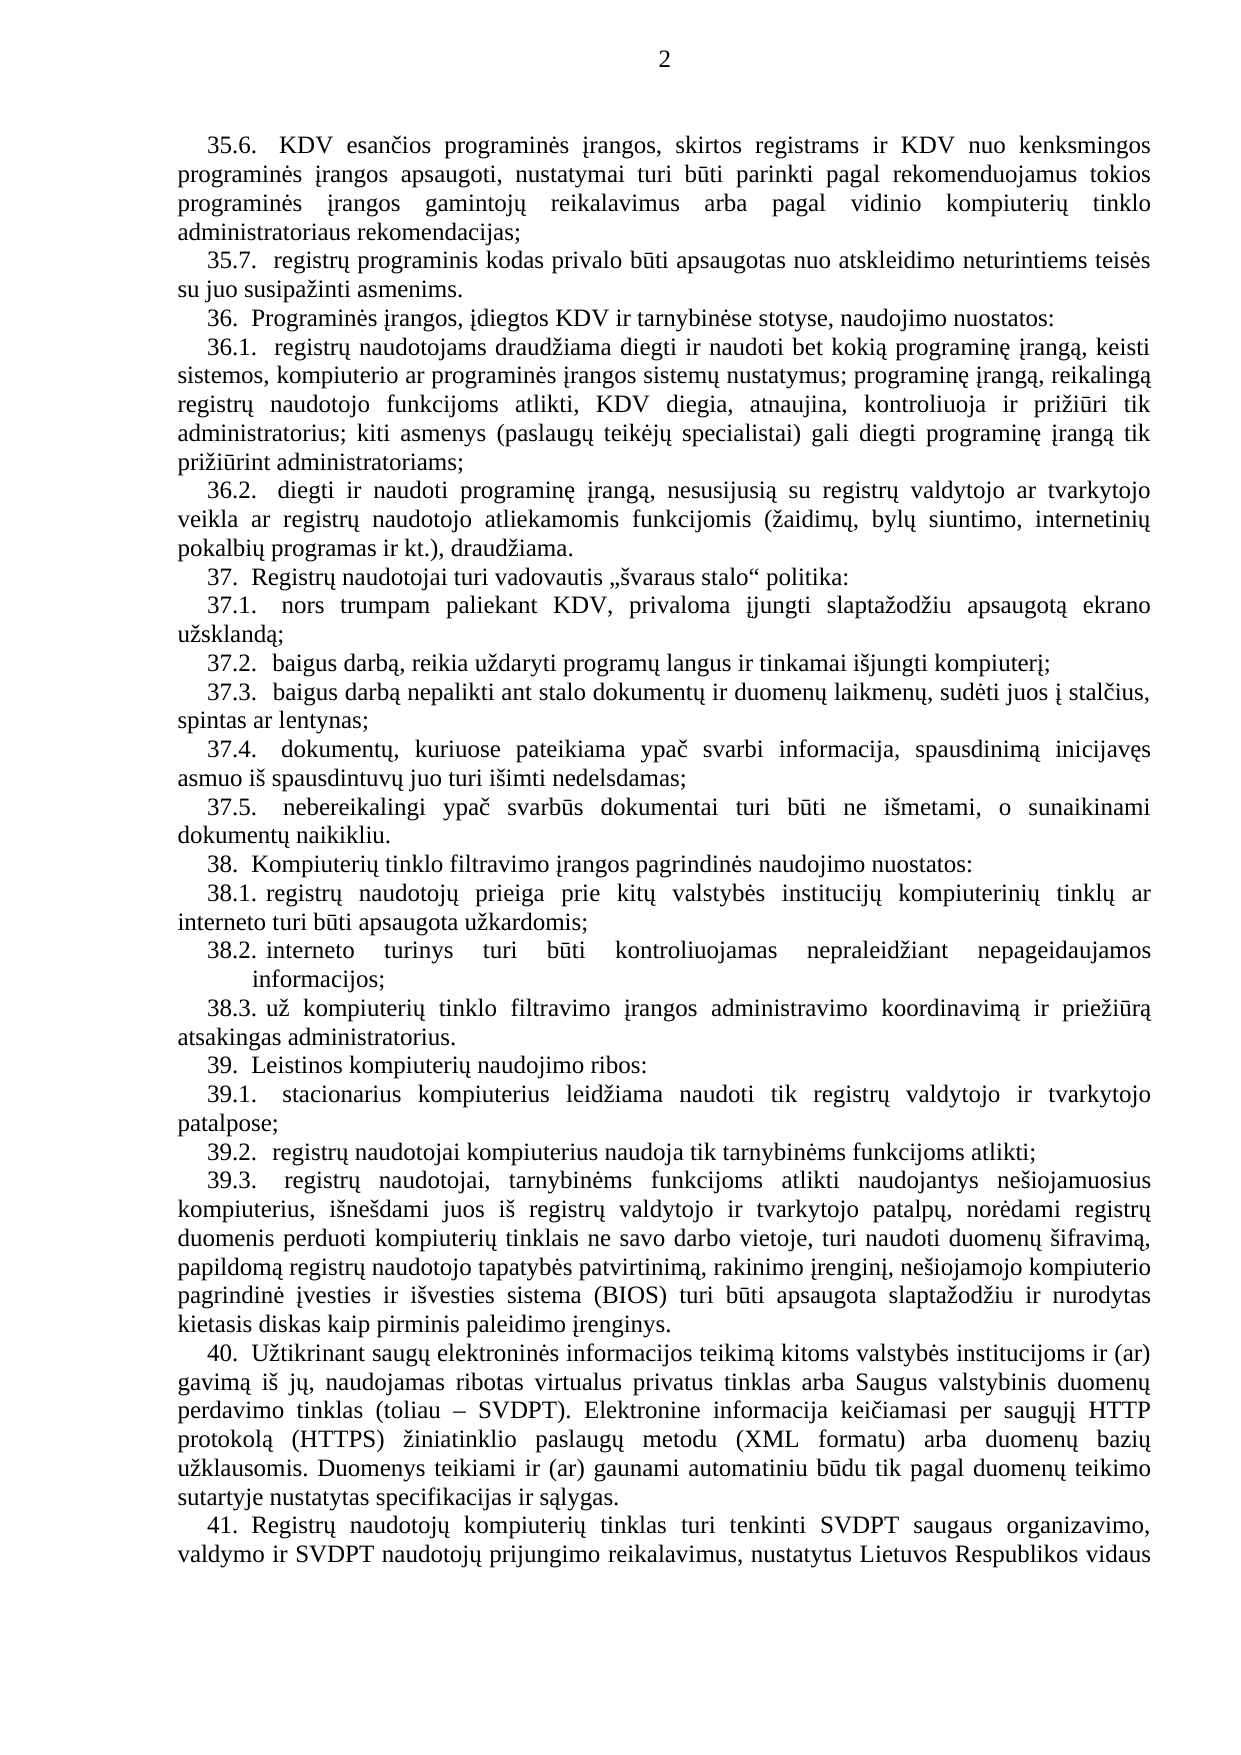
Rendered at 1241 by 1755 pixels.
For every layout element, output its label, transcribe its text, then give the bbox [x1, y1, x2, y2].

text 39.2. registrų naudotojai kompiuterius naudoja tik tarnybinėms funkcijoms atlikti; [177, 1137, 1152, 1166]
text 40. Užtikrinant saugų elektroninės informacijos teikimą kitoms valstybės institucijoms ir (ar) gavimą iš jų, naudojamas ribotas virtualus privatus tinklas arba Saugus valstybinis duomenų perdavimo tinklas (toliau – SVDPT). Elektronine informacija keičiamasi per saugųjį HTTP protokolą (HTTPS) žiniatinklio paslaugų metodu (XML formatu) arba duomenų bazių užklausomis. Duomenys teikiami ir (ar) gaunami automatiniu būdu tik pagal duomenų teikimo sutartyje nustatytas specifikacijas ir sąlygas. [177, 1338, 1152, 1511]
text 37.2. baigus darbą, reikia uždaryti programų langus ir tinkamai išjungti kompiuterį; [177, 648, 1152, 677]
text 36.1. registrų naudotojams draudžiama diegti ir naudoti bet kokią programinę įrangą, keisti sistemos, kompiuterio ar programinės įrangos sistemų nustatymus; programinę įrangą, reikalingą registrų naudotojo funkcijoms atlikti, KDV diegia, atnaujina, kontroliuoja ir prižiūri tik administratorius; kiti asmenys (paslaugų teikėjų specialistai) gali diegti programinę įrangą tik prižiūrint administratoriams; [177, 332, 1152, 476]
text 41. Registrų naudotojų kompiuterių tinklas turi tenkinti SVDPT saugaus organizavimo, valdymo ir SVDPT naudotojų prijungimo reikalavimus, nustatytus Lietuvos Respublikos vidaus [177, 1511, 1152, 1568]
text 38. Kompiuterių tinklo filtravimo įrangos pagrindinės naudojimo nuostatos: [177, 849, 1152, 878]
text 37.4. dokumentų, kuriuose pateikiama ypač svarbi informacija, spausdinimą inicijavęs asmuo iš spausdintuvų juo turi išimti nedelsdamas; [177, 734, 1152, 792]
text 38.2. interneto turinys turi būti kontroliuojamas nepraleidžiant nepageidaujamos informacijos; [207, 936, 1152, 993]
text 36.2. diegti ir naudoti programinę įrangą, nesusijusią su registrų valdytojo ar tvarkytojo veikla ar registrų naudotojo atliekamomis funkcijomis (žaidimų, bylų siuntimo, internetinių pokalbių programas ir kt.), draudžiama. [177, 476, 1152, 562]
text 37.3. baigus darbą nepalikti ant stalo dokumentų ir duomenų laikmenų, sudėti juos į stalčius, spintas ar lentynas; [177, 677, 1152, 734]
text 35.6. KDV esančios programinės įrangos, skirtos registrams ir KDV nuo kenksmingos programinės įrangos apsaugoti, nustatymai turi būti parinkti pagal rekomenduojamus tokios programinės įrangos gamintojų reikalavimus arba pagal vidinio kompiuterių tinklo administratoriaus rekomendacijas; [177, 131, 1152, 246]
text 37.1. nors trumpam paliekant KDV, privaloma įjungti slaptažodžiu apsaugotą ekrano užsklandą; [177, 591, 1152, 648]
text 39.1. stacionarius kompiuterius leidžiama naudoti tik registrų valdytojo ir tvarkytojo patalpose; [177, 1079, 1152, 1137]
text 38.3. už kompiuterių tinklo filtravimo įrangos administravimo koordinavimą ir priežiūrą atsakingas administratorius. [177, 993, 1152, 1051]
text 35.7. registrų programinis kodas privalo būti apsaugotas nuo atskleidimo neturintiems teisės su juo susipažinti asmenims. [177, 246, 1152, 303]
text 37.5. nebereikalingi ypač svarbūs dokumentai turi būti ne išmetami, o sunaikinami dokumentų naikikliu. [177, 792, 1152, 849]
text 39. Leistinos kompiuterių naudojimo ribos: [177, 1051, 1152, 1079]
text 38.1. registrų naudotojų prieiga prie kitų valstybės institucijų kompiuterinių tinklų ar interneto turi būti apsaugota užkardomis; [177, 878, 1152, 936]
text 39.3. registrų naudotojai, tarnybinėms funkcijoms atlikti naudojantys nešiojamuosius kompiuterius, išnešdami juos iš registrų valdytojo ir tvarkytojo patalpų, norėdami registrų duomenis perduoti kompiuterių tinklais ne savo darbo vietoje, turi naudoti duomenų šifravimą, papildomą registrų naudotojo tapatybės patvirtinimą, rakinimo įrenginį, nešiojamojo kompiuterio pagrindinė įvesties ir išvesties sistema (BIOS) turi būti apsaugota slaptažodžiu ir nurodytas kietasis diskas kaip pirminis paleidimo įrenginys. [177, 1166, 1152, 1338]
text 37. Registrų naudotojai turi vadovautis „švaraus stalo“ politika: [177, 562, 1152, 591]
text 36. Programinės įrangos, įdiegtos KDV ir tarnybinėse stotyse, naudojimo nuostatos: [177, 303, 1152, 332]
